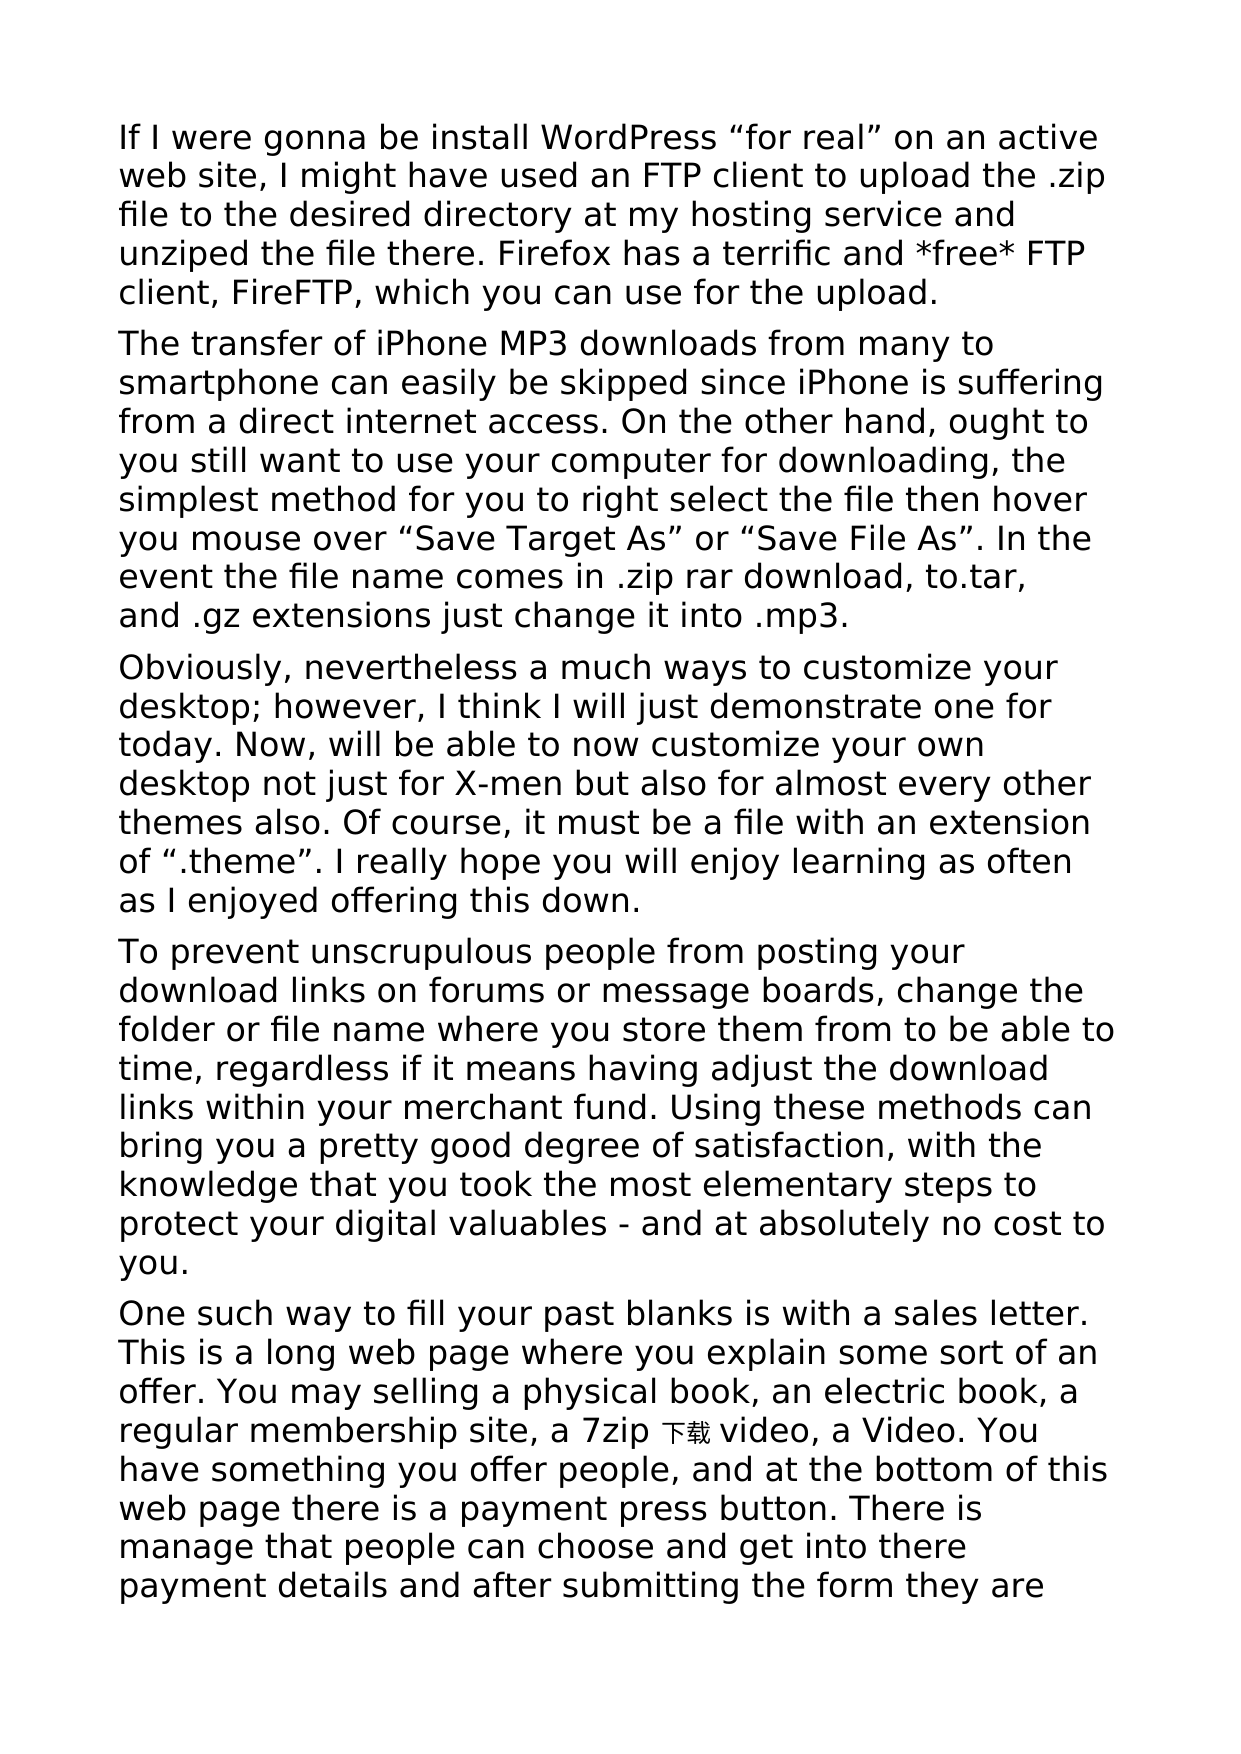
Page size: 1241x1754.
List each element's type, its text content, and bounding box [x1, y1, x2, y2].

text The transfer of iPhone MP3 downloads from many to smartphone can easily be skipped since iPhone is suffering from a direct internet access. On the other hand, ought to you still want to use your computer for downloading, the simplest method for you to right select the file then hover you mouse over “Save Target As” or “Save File As”. In the event the file name comes in .zip rar download, to.tar, and .gz extensions just change it into .mp3. [118, 325, 1122, 636]
text To prevent unscrupulous people from posting your download links on forums or message boards, change the folder or file name where you store them from to be able to time, regardless if it means having adjust the download links within your merchant fund. Using these methods can bring you a pretty good degree of satisfaction, with the knowledge that you took the most elementary steps to protect your digital valuables - and at absolutely no cost to you. [118, 933, 1122, 1282]
text If I were gonna be install WordPress “for real” on an active web site, I might have used an FTP client to upload the .zip file to the desired directory at my hosting service and unziped the file there. Firefox has a terrific and *free* FTP client, FireFTP, which you can use for the upload. [118, 118, 1122, 312]
text Obviously, nevertheless a much ways to customize your desktop; however, I think I will just demonstrate one for today. Now, will be able to now customize your own desktop not just for X-men but also for almost every other themes also. Of course, it must be a file with an extension of “.theme”. I really hope you will enjoy learning as often as I enjoyed offering this down. [118, 648, 1122, 920]
text One such way to fill your past blanks is with a sales letter. This is a long web page where you explain some sort of an offer. You may selling a physical book, an electric book, a regular membership site, a 7zip 下载 video, a Video. You have something you offer people, and at the bottom of this web page there is a payment press button. There is manage that people can choose and get into there payment details and after submitting the form they are [118, 1295, 1122, 1606]
